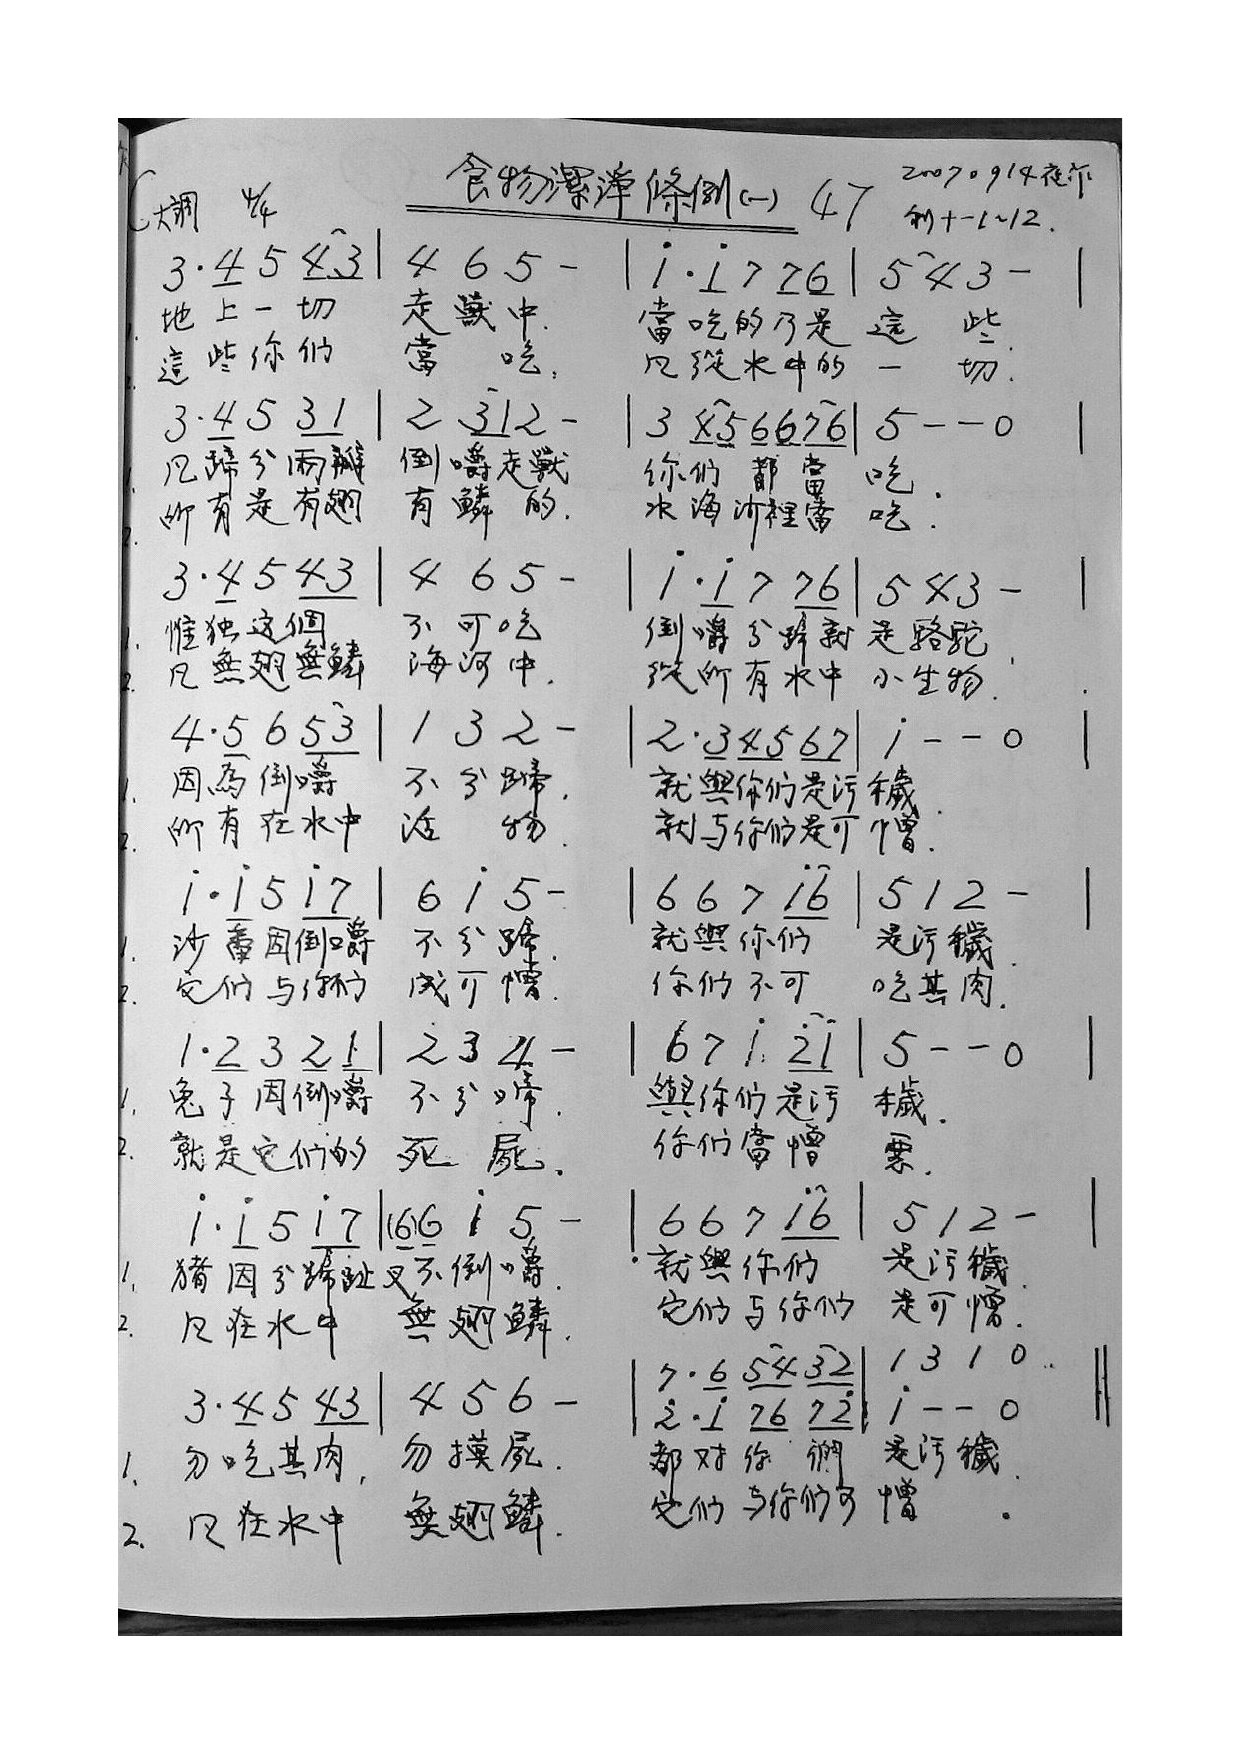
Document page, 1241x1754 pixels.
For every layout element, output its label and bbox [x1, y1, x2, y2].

picture [118, 118, 1123, 1636]
